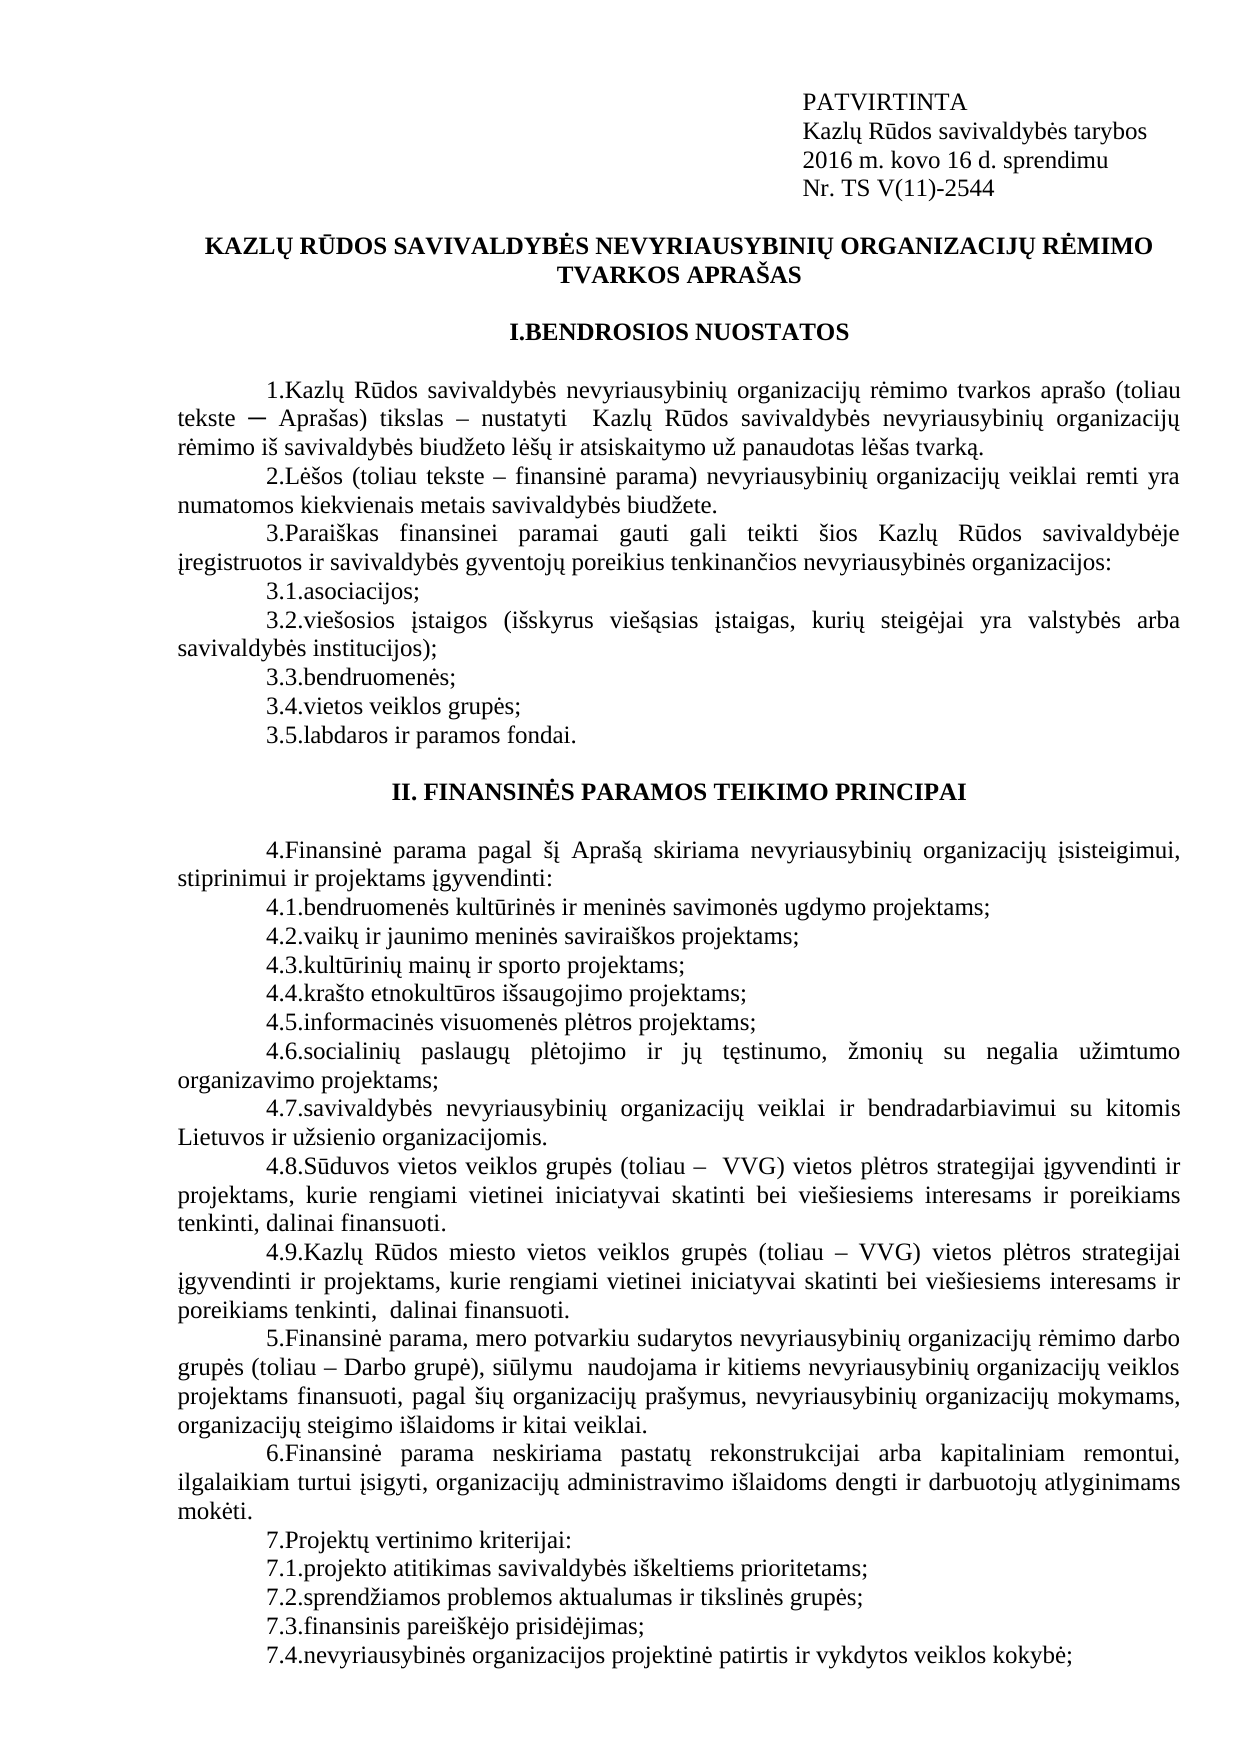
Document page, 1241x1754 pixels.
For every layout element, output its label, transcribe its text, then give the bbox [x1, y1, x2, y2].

text 7.4.nevyriausybinės organizacijos projektinė patirtis ir vykdytos veiklos kokybė; [177, 1640, 1181, 1668]
text 4.5.informacinės visuomenės plėtros projektams; [177, 1007, 1181, 1036]
text 3.3.bendruomenės; [177, 662, 1181, 691]
text 4.2.vaikų ir jaunimo meninės saviraiškos projektams; [177, 921, 1181, 950]
text 1.Kazlų Rūdos savivaldybės nevyriausybinių organizacijų rėmimo tvarkos aprašo (toliau tekste ─ Aprašas) tikslas – nustatyti Kazlų Rūdos savivaldybės nevyriausybinių organizacijų rėmimo iš savivaldybės biudžeto lėšų ir atsiskaitymo už panaudotas lėšas tvarką. [177, 375, 1181, 461]
text 7.2.sprendžiamos problemos aktualumas ir tikslinės grupės; [177, 1582, 1181, 1611]
text 2.Lėšos (toliau tekste – finansinė parama) nevyriausybinių organizacijų veiklai remti yra numatomos kiekvienais metais savivaldybės biudžete. [177, 461, 1181, 518]
text 3.1.asociacijos; [177, 576, 1181, 605]
text 7.Projektų vertinimo kriterijai: [177, 1525, 1181, 1553]
text 3.2.viešosios įstaigos (išskyrus viešąsias įstaigas, kurių steigėjai yra valstybės arba savivaldybės institucijos); [177, 605, 1181, 662]
text KAZLŲ RŪDOS SAVIVALDYBĖS NEVYRIAUSYBINIŲ ORGANIZACIJŲ RĖMIMO TVARKOS APRAŠAS [177, 231, 1181, 288]
text 4.9.Kazlų Rūdos miesto vietos veiklos grupės (toliau – VVG) vietos plėtros strategijai įgyvendinti ir projektams, kurie rengiami vietinei iniciatyvai skatinti bei viešiesiems interesams ir poreikiams tenkinti, dalinai finansuoti. [177, 1237, 1181, 1323]
text 4.Finansinė parama pagal šį Aprašą skiriama nevyriausybinių organizacijų įsisteigimui, stiprinimui ir projektams įgyvendinti: [177, 835, 1181, 892]
text 3.Paraiškas finansinei paramai gauti gali teikti šios Kazlų Rūdos savivaldybėje įregistruotos ir savivaldybės gyventojų poreikius tenkinančios nevyriausybinės organizacijos: [177, 518, 1181, 576]
text PATVIRTINTA [667, 87, 1181, 116]
text 3.5.labdaros ir paramos fondai. [177, 720, 1181, 748]
text 4.7.savivaldybės nevyriausybinių organizacijų veiklai ir bendradarbiavimui su kitomis Lietuvos ir užsienio organizacijomis. [177, 1093, 1181, 1151]
text 4.1.bendruomenės kultūrinės ir meninės savimonės ugdymo projektams; [177, 892, 1181, 921]
text 4.8.Sūduvos vietos veiklos grupės (toliau – VVG) vietos plėtros strategijai įgyvendinti ir projektams, kurie rengiami vietinei iniciatyvai skatinti bei viešiesiems interesams ir poreikiams tenkinti, dalinai finansuoti. [177, 1151, 1181, 1237]
text 4.4.krašto etnokultūros išsaugojimo projektams; [177, 978, 1181, 1007]
text 4.6.socialinių paslaugų plėtojimo ir jų tęstinumo, žmonių su negalia užimtumo organizavimo projektams; [177, 1036, 1181, 1093]
text 3.4.vietos veiklos grupės; [177, 691, 1181, 720]
text 5.Finansinė parama, mero potvarkiu sudarytos nevyriausybinių organizacijų rėmimo darbo grupės (toliau – Darbo grupė), siūlymu naudojama ir kitiems nevyriausybinių organizacijų veiklos projektams finansuoti, pagal šių organizacijų prašymus, nevyriausybinių organizacijų mokymams, organizacijų steigimo išlaidoms ir kitai veiklai. [177, 1323, 1181, 1438]
text 7.3.finansinis pareiškėjo prisidėjimas; [177, 1611, 1181, 1640]
text II. FINANSINĖS PARAMOS TEIKIMO PRINCIPAI [177, 777, 1181, 806]
text Kazlų Rūdos savivaldybės tarybos [702, 116, 1240, 145]
text 7.1.projekto atitikimas savivaldybės iškeltiems prioritetams; [177, 1553, 1181, 1582]
text 4.3.kultūrinių mainų ir sporto projektams; [177, 950, 1181, 978]
text Nr. TS V(11)-2544 [702, 173, 1240, 202]
text 2016 m. kovo 16 d. sprendimu [702, 145, 1240, 173]
text I.BENDROSIOS NUOSTATOS [177, 317, 1181, 346]
text 6.Finansinė parama neskiriama pastatų rekonstrukcijai arba kapitaliniam remontui, ilgalaikiam turtui įsigyti, organizacijų administravimo išlaidoms dengti ir darbuotojų atlyginimams mokėti. [177, 1438, 1181, 1525]
